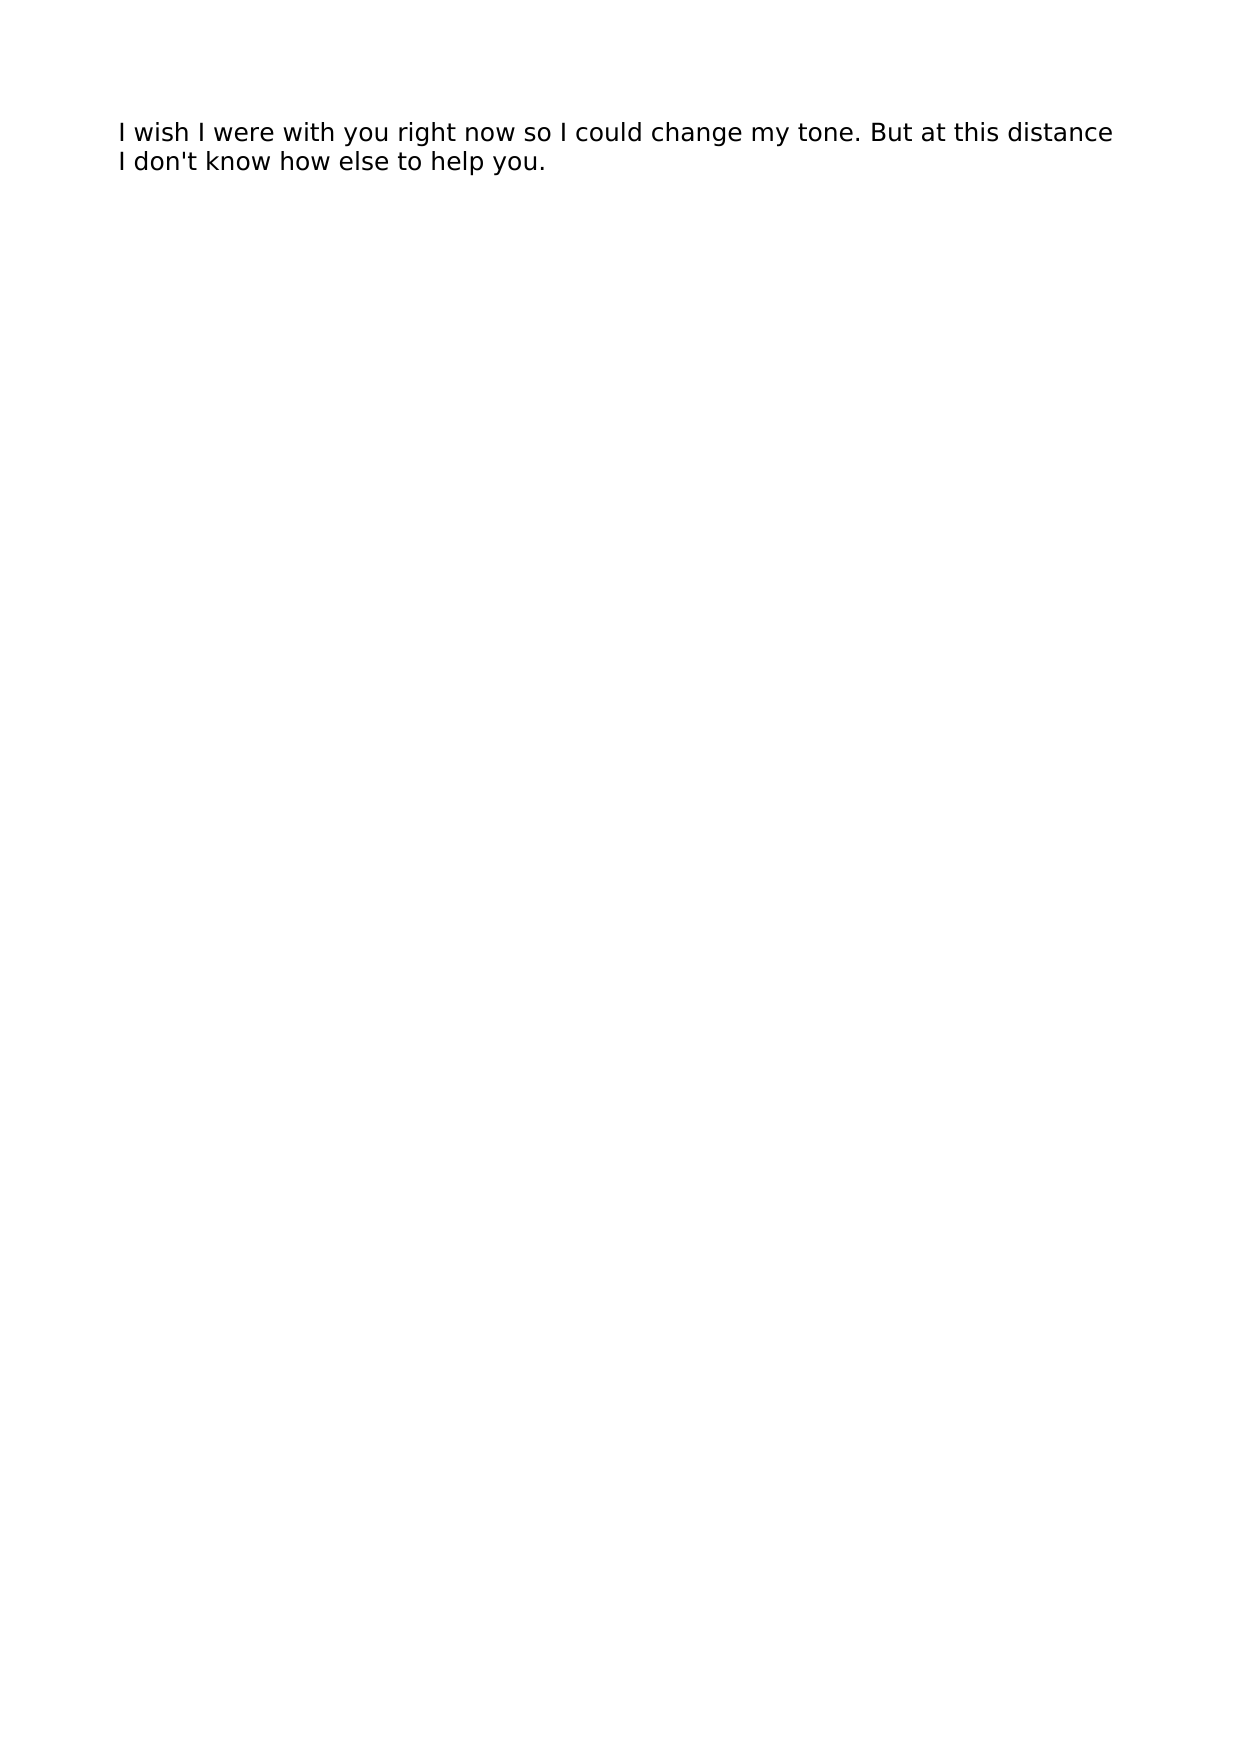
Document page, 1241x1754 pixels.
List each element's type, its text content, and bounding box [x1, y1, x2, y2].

text I wish I were with you right now so I could change my tone. But at this distance I don't know how else to help you. [118, 118, 1122, 176]
